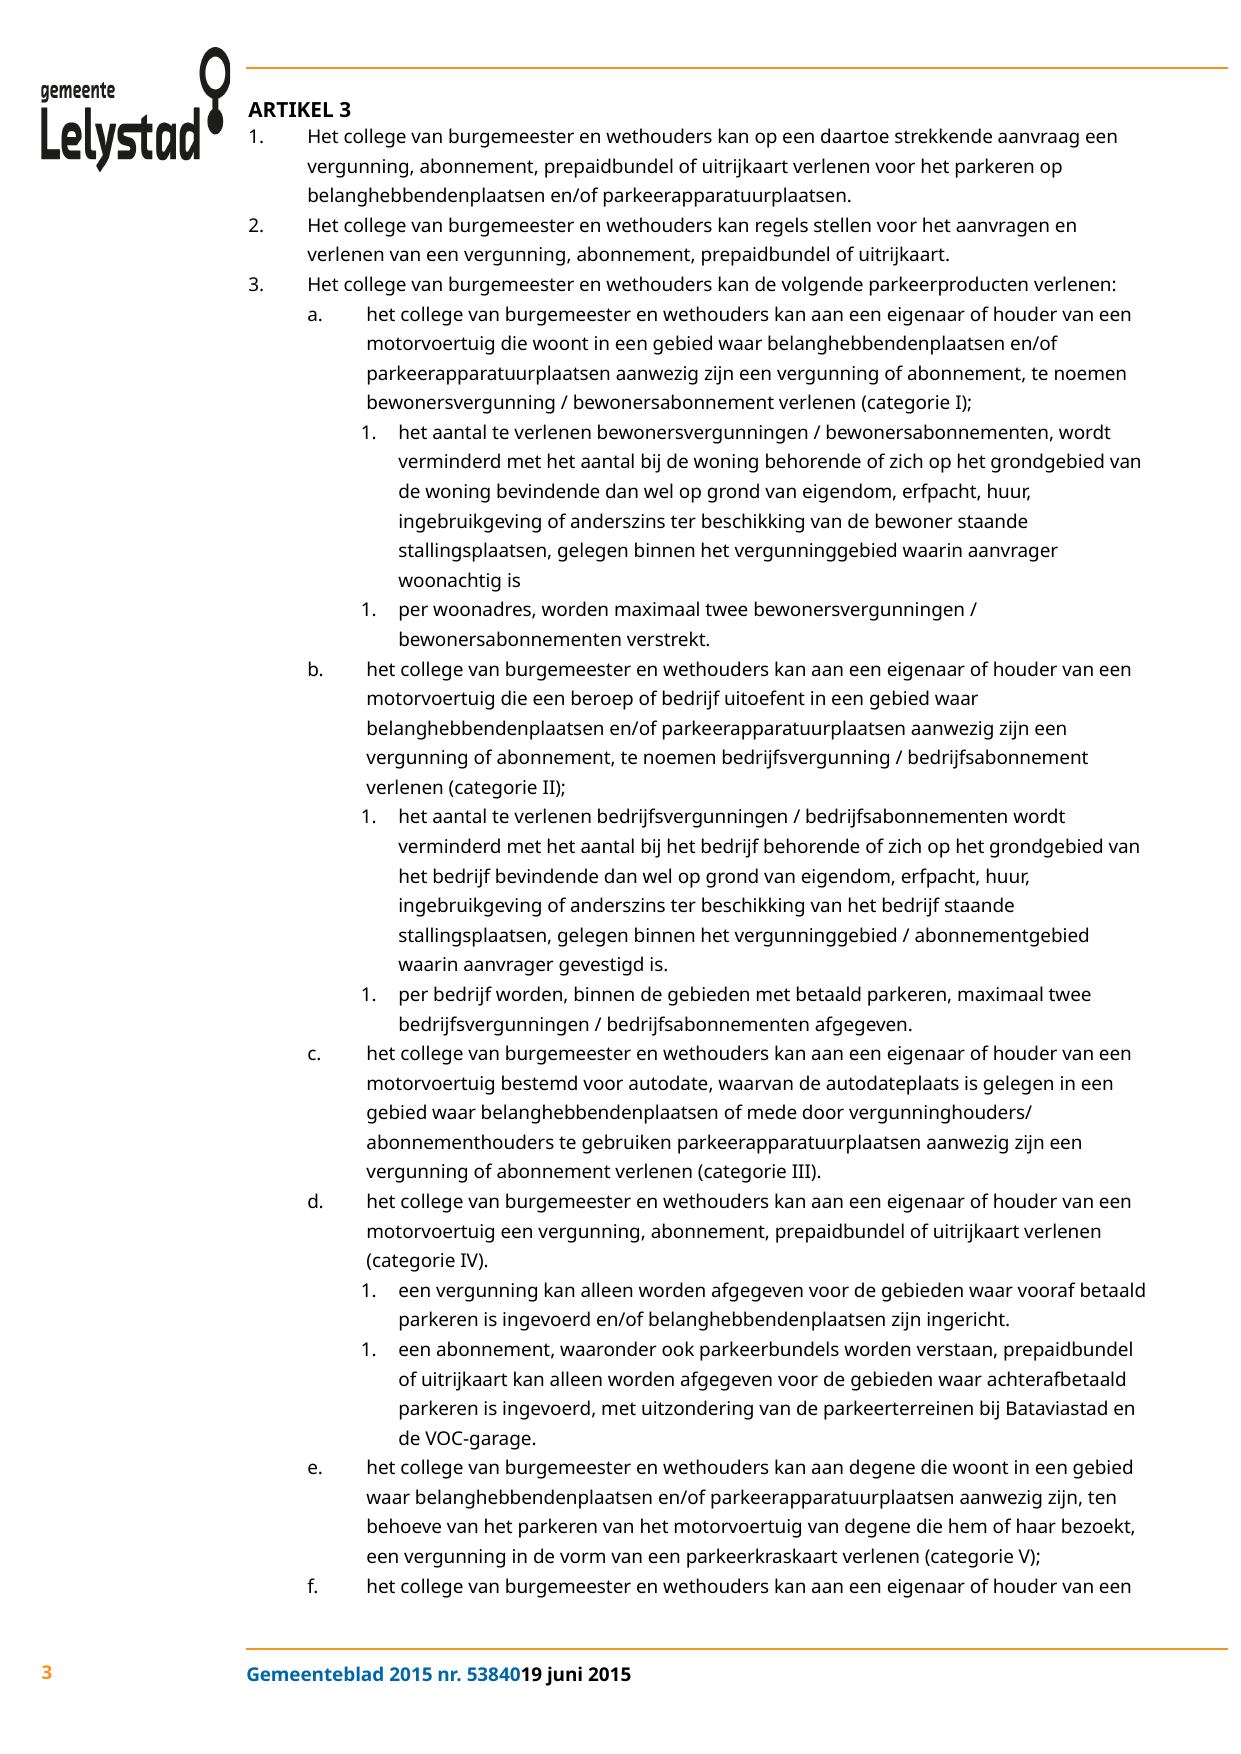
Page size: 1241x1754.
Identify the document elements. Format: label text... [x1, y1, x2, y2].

list het aantal te verlenen bedrijfsvergunningen / bedrijfsabonnementen wordt verminderd met het aantal bij het bedrijf behorende of zich op het grondgebied van het bedrijf bevindende dan wel op grond van eigendom, erfpacht, huur, ingebruikgeving of anderszins ter beschikking van het bedrijf staande stallingsplaatsen, gelegen binnen het vergunninggebied / abonnementgebied waarin aanvrager gevestigd is. [361, 804, 1152, 977]
list het college van burgemeester en wethouders kan aan een eigenaar of houder van een motorvoertuig die woont in een gebied waar belanghebbendenplaatsen en/of parkeerapparatuurplaatsen aanwezig zijn een vergunning of abonnement, te noemen bewonersvergunning / bewonersabonnement verlenen (categorie I); [307, 301, 1152, 415]
list per bedrijf worden, binnen de gebieden met betaald parkeren, maximaal twee bedrijfsvergunningen / bedrijfsabonnementen afgegeven. [361, 981, 1152, 1036]
list het college van burgemeester en wethouders kan aan een eigenaar of houder van een [307, 1573, 1152, 1598]
list het college van burgemeester en wethouders kan aan degene die woont in een gebied waar belanghebbendenplaatsen en/of parkeerapparatuurplaatsen aanwezig zijn, ten behoeve van het parkeren van het motorvoertuig van degene die hem of haar bezoekt, een vergunning in de vorm van een parkeerkraskaart verlenen (categorie V); [307, 1454, 1152, 1569]
list Het college van burgemeester en wethouders kan regels stellen voor het aanvragen en verlenen van een vergunning, abonnement, prepaidbundel of uitrijkaart. [248, 212, 1152, 267]
list per woonadres, worden maximaal twee bewonersvergunningen / bewonersabonnementen verstrekt. [361, 597, 1152, 652]
picture [41, 47, 231, 172]
list Het college van burgemeester en wethouders kan op een daartoe strekkende aanvraag een vergunning, abonnement, prepaidbundel of uitrijkaart verlenen voor het parkeren op belanghebbendenplaatsen en/of parkeerapparatuurplaatsen. [248, 123, 1152, 208]
list het college van burgemeester en wethouders kan aan een eigenaar of houder van een motorvoertuig een vergunning, abonnement, prepaidbundel of uitrijkaart verlenen (categorie IV). [307, 1188, 1152, 1273]
list een abonnement, waaronder ook parkeerbundels worden verstaan, prepaidbundel of uitrijkaart kan alleen worden afgegeven voor de gebieden waar achterafbetaald parkeren is ingevoerd, met uitzondering van de parkeerterreinen bij Bataviastad en de VOC-garage. [361, 1336, 1152, 1451]
list het college van burgemeester en wethouders kan aan een eigenaar of houder van een motorvoertuig bestemd voor autodate, waarvan de autodateplaats is gelegen in een gebied waar belanghebbendenplaatsen of mede door vergunninghouders/ abonnementhouders te gebruiken parkeerapparatuurplaatsen aanwezig zijn een vergunning of abonnement verlenen (categorie III). [307, 1040, 1152, 1184]
list het aantal te verlenen bewonersvergunningen / bewonersabonnementen, wordt verminderd met het aantal bij de woning behorende of zich op het grondgebied van de woning bevindende dan wel op grond van eigendom, erfpacht, huur, ingebruikgeving of anderszins ter beschikking van de bewoner staande stallingsplaatsen, gelegen binnen het vergunninggebied waarin aanvrager woonachtig is [361, 419, 1152, 593]
text ARTIKEL 3 [248, 95, 1152, 123]
list het college van burgemeester en wethouders kan aan een eigenaar of houder van een motorvoertuig die een beroep of bedrijf uitoefent in een gebied waar belanghebbendenplaatsen en/of parkeerapparatuurplaatsen aanwezig zijn een vergunning of abonnement, te noemen bedrijfsvergunning / bedrijfsabonnement verlenen (categorie II); [307, 656, 1152, 800]
list Het college van burgemeester en wethouders kan de volgende parkeerproducten verlenen: [248, 271, 1152, 297]
list een vergunning kan alleen worden afgegeven voor de gebieden waar vooraf betaald parkeren is ingevoerd en/of belanghebbendenplaatsen zijn ingericht. [361, 1277, 1152, 1332]
